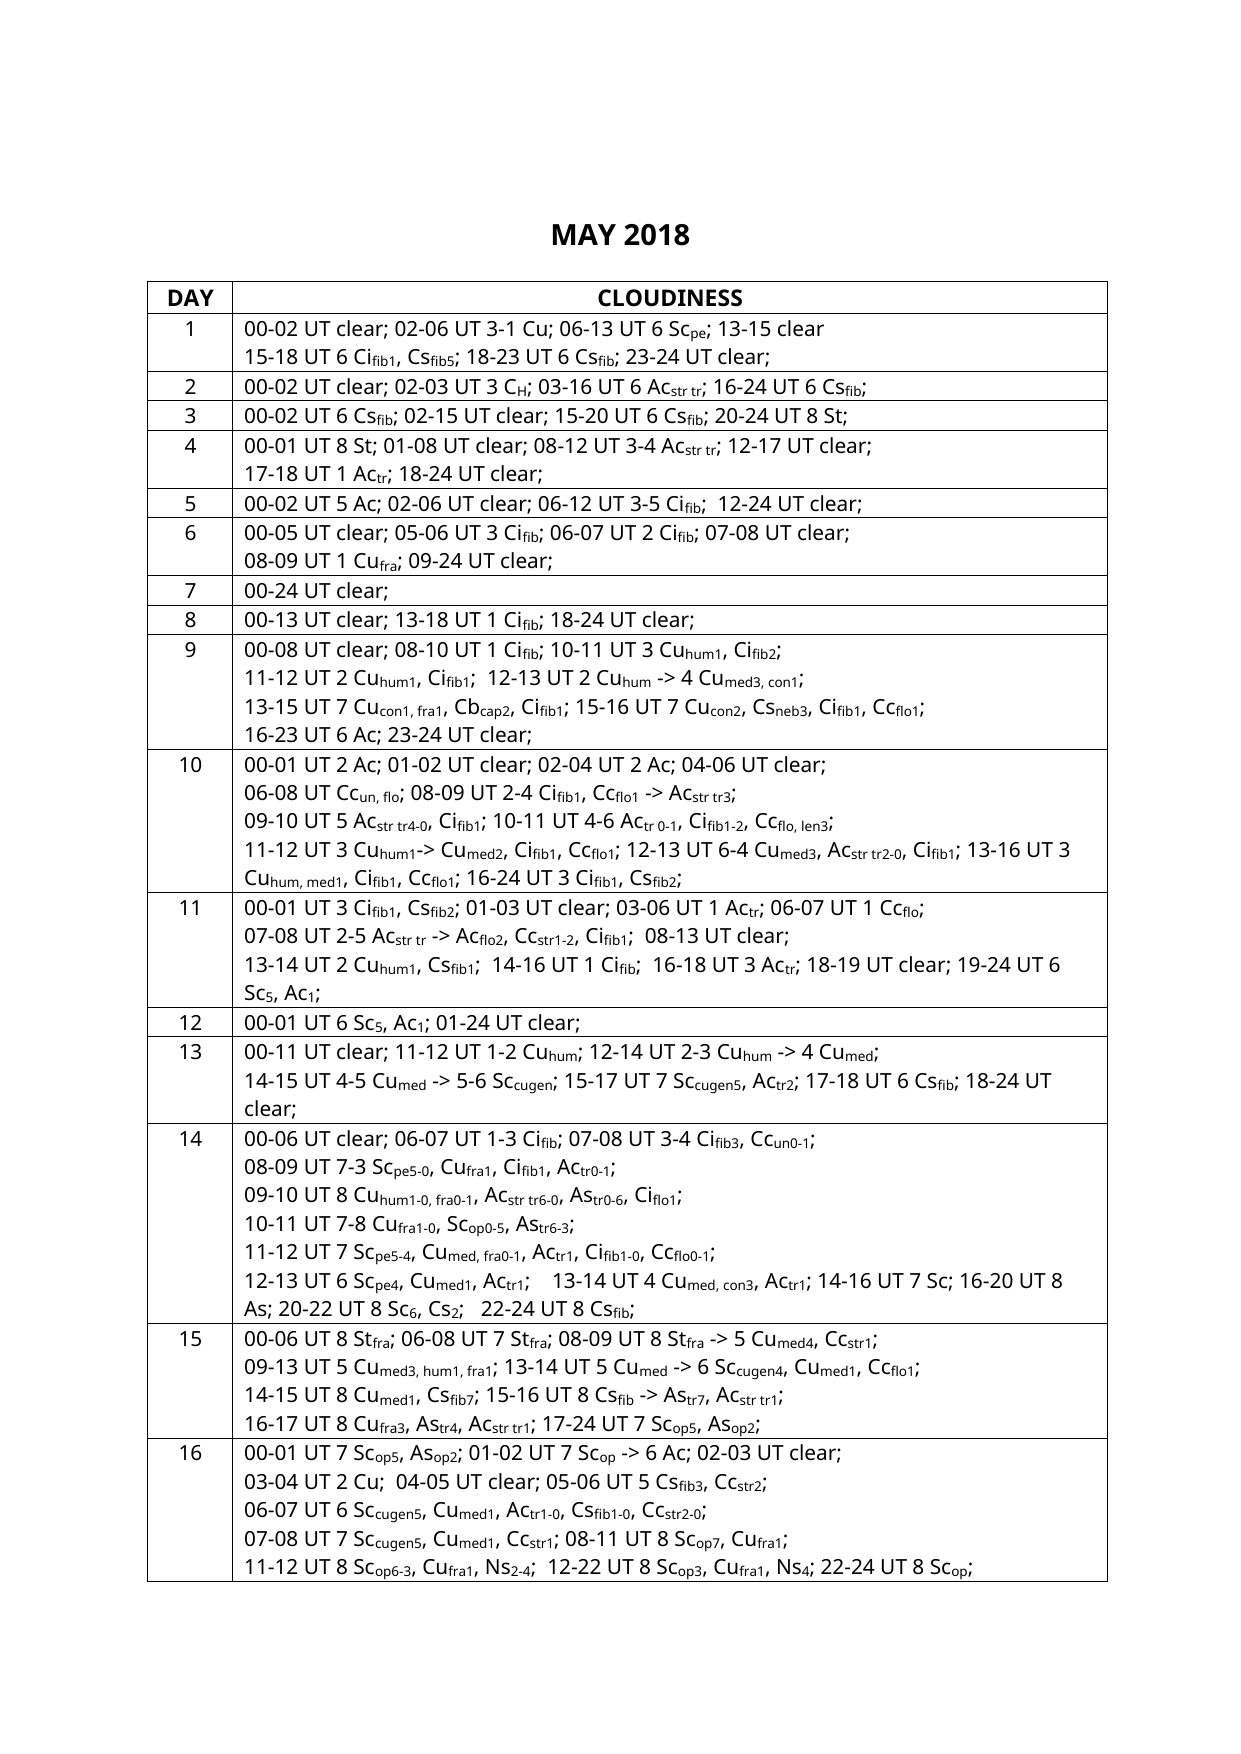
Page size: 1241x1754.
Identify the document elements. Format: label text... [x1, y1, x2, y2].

table_cell 00-02 UT 5 Ac; 02-06 UT clear; 06-12 UT 3-5 Cifib; 12-24 UT clear; [233, 489, 1107, 517]
table_cell 7 [148, 576, 232, 604]
table_cell 00-05 UT clear; 05-06 UT 3 Cifib; 06-07 UT 2 Cifib; 07-08 UT clear; 08-09 UT 1 Cufra; 09-24 UT clear; [233, 518, 1107, 575]
table_cell 14 [148, 1124, 232, 1323]
table_cell 3 [148, 401, 232, 430]
table_cell 00-01 UT 6 Sc5, Ac1; 01-24 UT clear; [233, 1008, 1107, 1036]
table_cell 00-24 UT clear; [233, 576, 1107, 604]
table_cell 00-02 UT clear; 02-03 UT 3 CH; 03-16 UT 6 Acstr tr; 16-24 UT 6 Csfib; [233, 372, 1107, 400]
table_cell 2 [148, 372, 232, 400]
table_cell 11 [148, 893, 232, 1007]
table_cell 9 [148, 635, 232, 749]
table_cell 00-11 UT clear; 11-12 UT 1-2 Cuhum; 12-14 UT 2-3 Cuhum -> 4 Cumed; 14-15 UT 4-5 Cumed -> 5-6 Sccugen; 15-17 UT 7 Sccugen5, Actr2; 17-18 UT 6 Csfib; 18-24 UT clear; [233, 1037, 1107, 1123]
table_cell 00-02 UT clear; 02-06 UT 3-1 Cu; 06-13 UT 6 Scpe; 13-15 clear 15-18 UT 6 Cifib1, Csfib5; 18-23 UT 6 Csfib; 23-24 UT clear; [233, 314, 1107, 371]
table_cell 00-13 UT clear; 13-18 UT 1 Cifib; 18-24 UT clear; [233, 606, 1107, 634]
table_cell 12 [148, 1008, 232, 1036]
table_cell 15 [148, 1324, 232, 1437]
table_header DAY [148, 282, 232, 313]
table_cell 00-06 UT 8 Stfra; 06-08 UT 7 Stfra; 08-09 UT 8 Stfra -> 5 Cumed4, Ccstr1; 09-13 UT 5 Cumed3, hum1, fra1; 13-14 UT 5 Cumed -> 6 Sccugen4, Cumed1, Ccflo1; 14-15 UT 8 Cumed1, Csfib7; 15-16 UT 8 Csfib -> Astr7, Acstr tr1; 16-17 UT 8 Cufra3, Astr4, Acstr tr1; 17-24 UT 7 Scop5, Asop2; [233, 1324, 1107, 1437]
table_cell 00-01 UT 7 Scop5, Asop2; 01-02 UT 7 Scop -> 6 Ac; 02-03 UT clear; 03-04 UT 2 Cu; 04-05 UT clear; 05-06 UT 5 Csfib3, Ccstr2; 06-07 UT 6 Sccugen5, Cumed1, Actr1-0, Csfib1-0, Ccstr2-0; 07-08 UT 7 Sccugen5, Cumed1, Ccstr1; 08-11 UT 8 Scop7, Cufra1; 11-12 UT 8 Scop6-3, Cufra1, Ns2-4; 12-22 UT 8 Scop3, Cufra1, Ns4; 22-24 UT 8 Scop; [233, 1439, 1107, 1581]
table_cell 00-06 UT clear; 06-07 UT 1-3 Cifib; 07-08 UT 3-4 Cifib3, Ccun0-1; 08-09 UT 7-3 Scpe5-0, Cufra1, Cifib1, Actr0-1; 09-10 UT 8 Cuhum1-0, fra0-1, Acstr tr6-0, Astr0-6, Ciflo1; 10-11 UT 7-8 Cufra1-0, Scop0-5, Astr6-3; 11-12 UT 7 Scpe5-4, Cumed, fra0-1, Actr1, Cifib1-0, Ccflo0-1; 12-13 UT 6 Scpe4, Cumed1, Actr1; 13-14 UT 4 Cumed, con3, Actr1; 14-16 UT 7 Sc; 16-20 UT 8 As; 20-22 UT 8 Sc6, Cs2; 22-24 UT 8 Csfib; [233, 1124, 1107, 1323]
table_cell 6 [148, 518, 232, 575]
table_cell 10 [148, 750, 232, 892]
table_cell 5 [148, 489, 232, 517]
table_cell 00-08 UT clear; 08-10 UT 1 Cifib; 10-11 UT 3 Cuhum1, Cifib2; 11-12 UT 2 Cuhum1, Cifib1; 12-13 UT 2 Cuhum -> 4 Cumed3, con1; 13-15 UT 7 Cucon1, fra1, Cbcap2, Cifib1; 15-16 UT 7 Cucon2, Csneb3, Cifib1, Ccflo1; 16-23 UT 6 Ac; 23-24 UT clear; [233, 635, 1107, 749]
text MAY 2018 [148, 214, 1093, 254]
table_cell 16 [148, 1439, 232, 1581]
table_cell 4 [148, 431, 232, 488]
table_cell 8 [148, 606, 232, 634]
table_cell 00-01 UT 8 St; 01-08 UT clear; 08-12 UT 3-4 Acstr tr; 12-17 UT clear; 17-18 UT 1 Actr; 18-24 UT clear; [233, 431, 1107, 488]
table_header CLOUDINESS [233, 282, 1107, 313]
table_cell 13 [148, 1037, 232, 1123]
table_cell 1 [148, 314, 232, 371]
table_cell 00-02 UT 6 Csfib; 02-15 UT clear; 15-20 UT 6 Csfib; 20-24 UT 8 St; [233, 401, 1107, 430]
table_cell 00-01 UT 2 Ac; 01-02 UT clear; 02-04 UT 2 Ac; 04-06 UT clear; 06-08 UT Ccun, flo; 08-09 UT 2-4 Cifib1, Ccflo1 -> Acstr tr3; 09-10 UT 5 Acstr tr4-0, Cifib1; 10-11 UT 4-6 Actr 0-1, Cifib1-2, Ccflo, len3; 11-12 UT 3 Cuhum1-> Cumed2, Cifib1, Ccflo1; 12-13 UT 6-4 Cumed3, Acstr tr2-0, Cifib1; 13-16 UT 3 Cuhum, med1, Cifib1, Ccflo1; 16-24 UT 3 Cifib1, Csfib2; [233, 750, 1107, 892]
table_cell 00-01 UT 3 Cifib1, Csfib2; 01-03 UT clear; 03-06 UT 1 Actr; 06-07 UT 1 Ccflo; 07-08 UT 2-5 Acstr tr -> Acflo2, Ccstr1-2, Cifib1; 08-13 UT clear; 13-14 UT 2 Cuhum1, Csfib1; 14-16 UT 1 Cifib; 16-18 UT 3 Actr; 18-19 UT clear; 19-24 UT 6 Sc5, Ac1; [233, 893, 1107, 1007]
